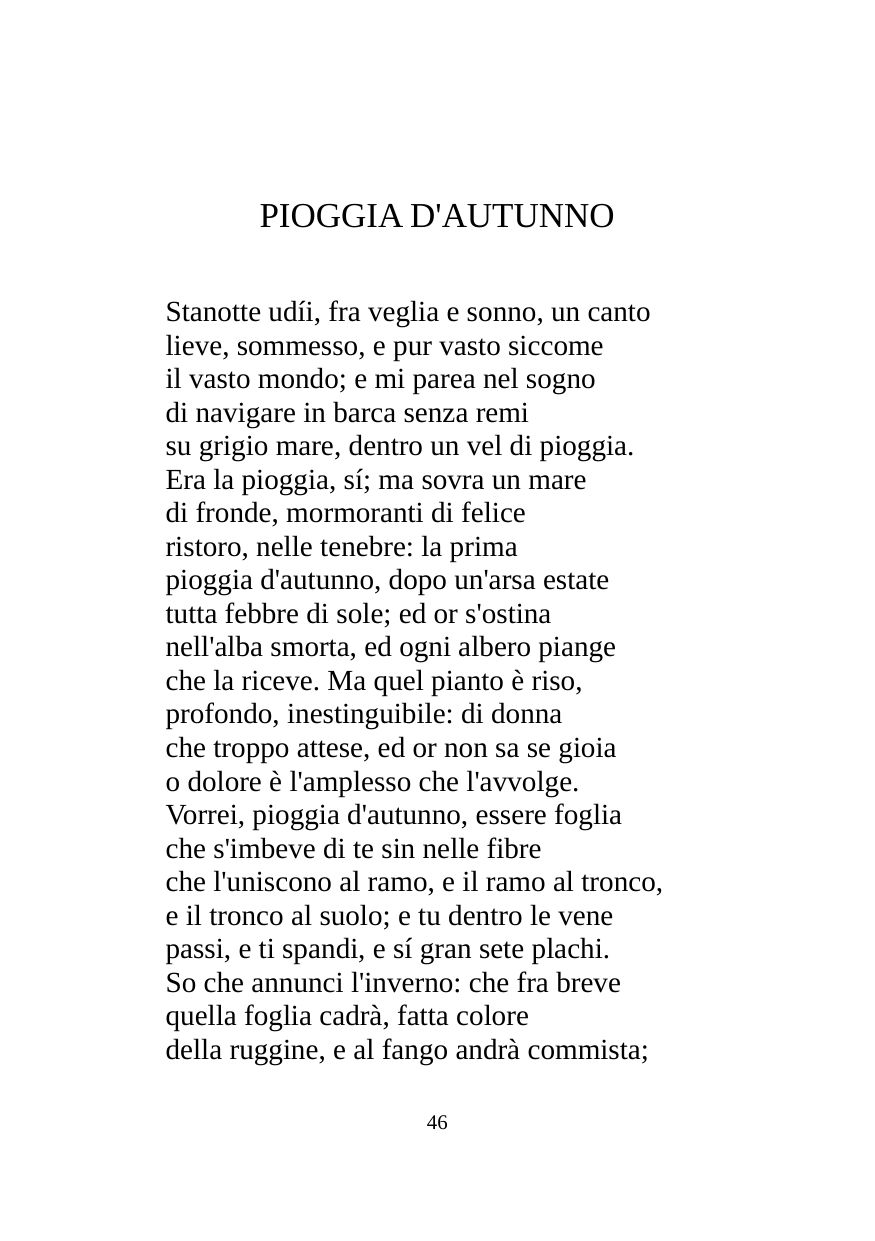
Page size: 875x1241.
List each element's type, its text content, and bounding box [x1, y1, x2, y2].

text Stanotte udíi, fra veglia e sonno, un canto lieve, sommesso, e pur vasto siccome il vasto mondo; e mi parea nel sogno di navigare in barca senza remi su grigio mare, dentro un vel di pioggia. Era la pioggia, sí; ma sovra un mare di fronde, mormoranti di felice ristoro, nelle tenebre: la prima pioggia d'autunno, dopo un'arsa estate tutta febbre di sole; ed or s'ostina nell'alba smorta, ed ogni albero piange che la riceve. Ma quel pianto è riso, profondo, inestinguibile: di donna che troppo attese, ed or non sa se gioia o dolore è l'amplesso che l'avvolge. Vorrei, pioggia d'autunno, essere foglia che s'imbeve di te sin nelle fibre che l'uniscono al ramo, e il ramo al tronco, e il tronco al suolo; e tu dentro le vene passi, e ti spandi, e sí gran sete plachi. So che annunci l'inverno: che fra breve quella foglia cadrà, fatta colore della ruggine, e al fango andrà commista; [165, 294, 768, 1066]
subtitle PIOGGIA D'AUTUNNO [106, 195, 768, 235]
